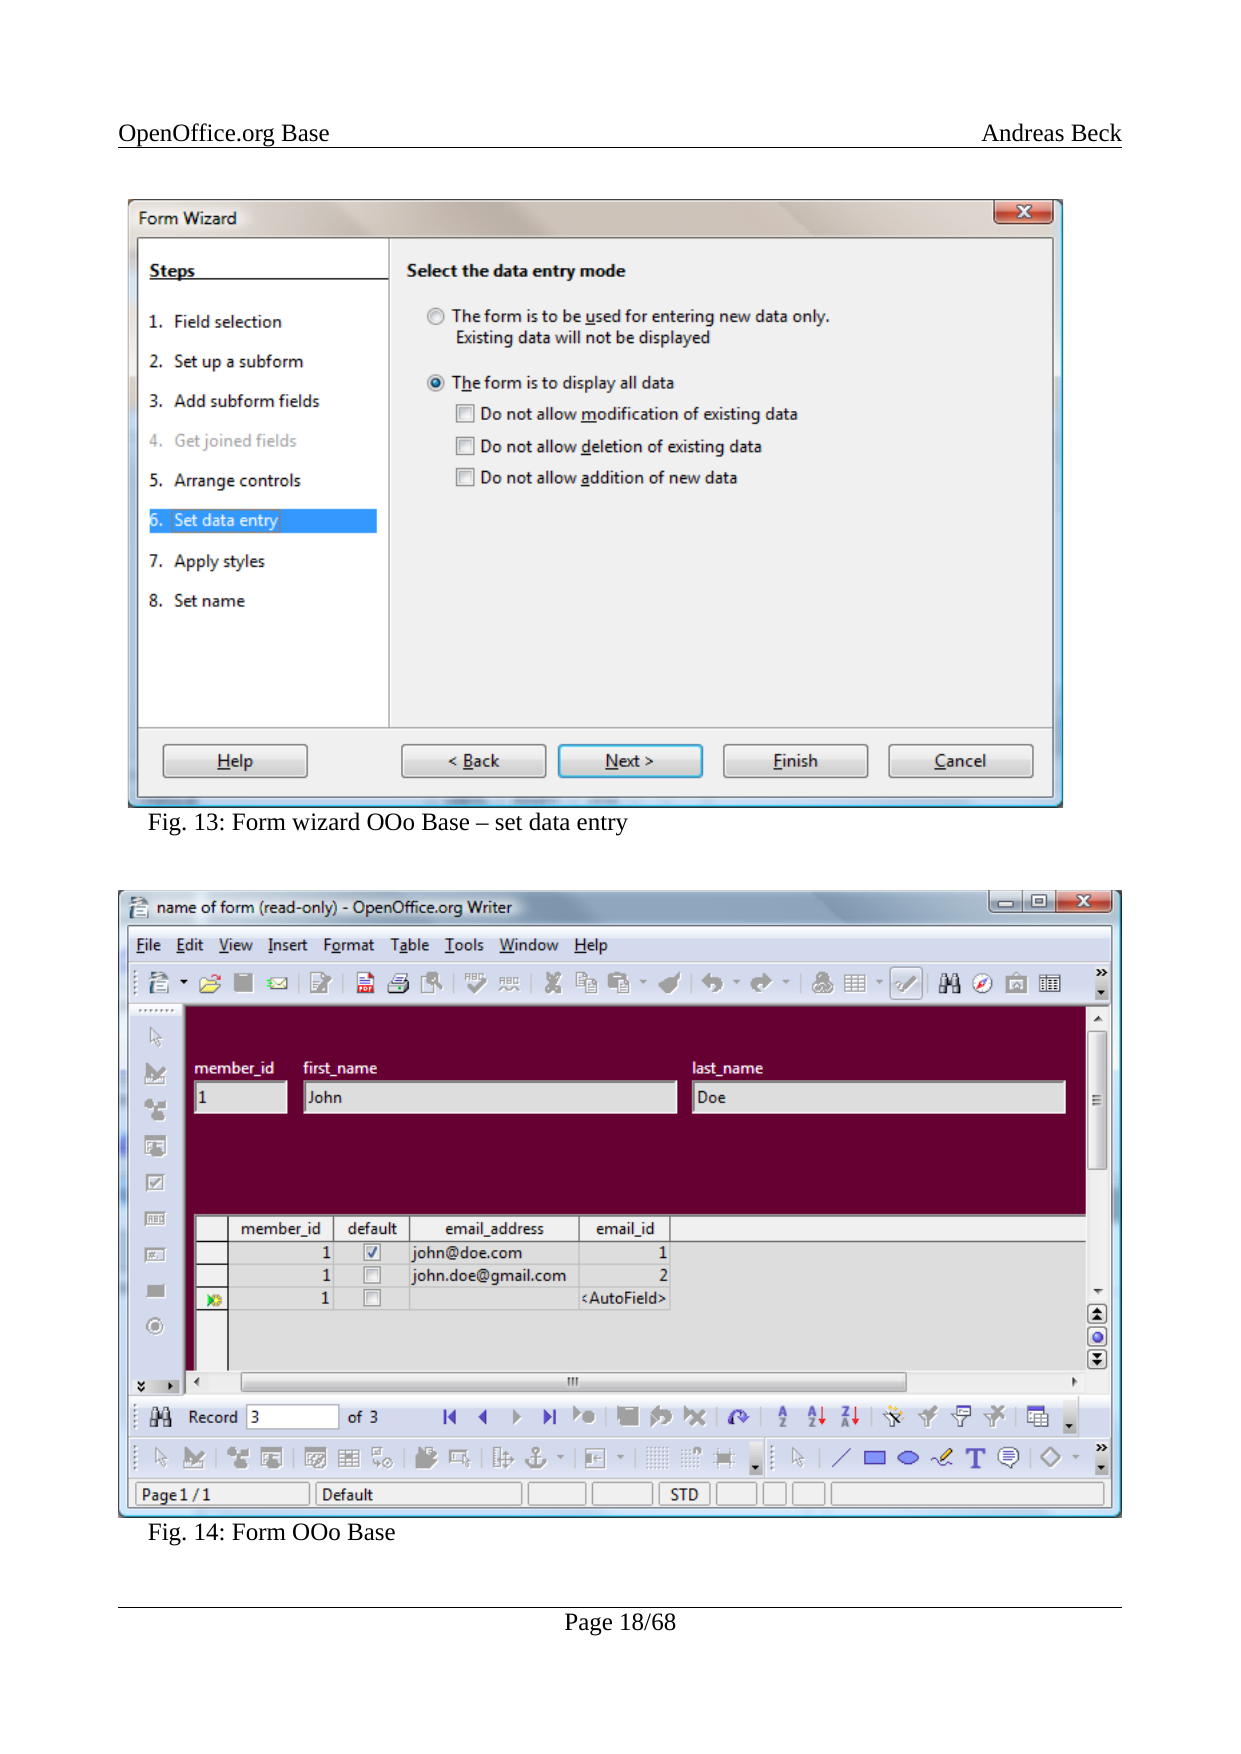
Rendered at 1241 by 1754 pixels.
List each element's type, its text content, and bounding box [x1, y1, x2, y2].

picture [127, 199, 1064, 808]
list Fig. 13: Form wizard OOo Base – set data entry [148, 176, 1122, 836]
list Fig. 14: Form OOo Base [148, 1518, 1122, 1546]
picture [118, 890, 1122, 1518]
